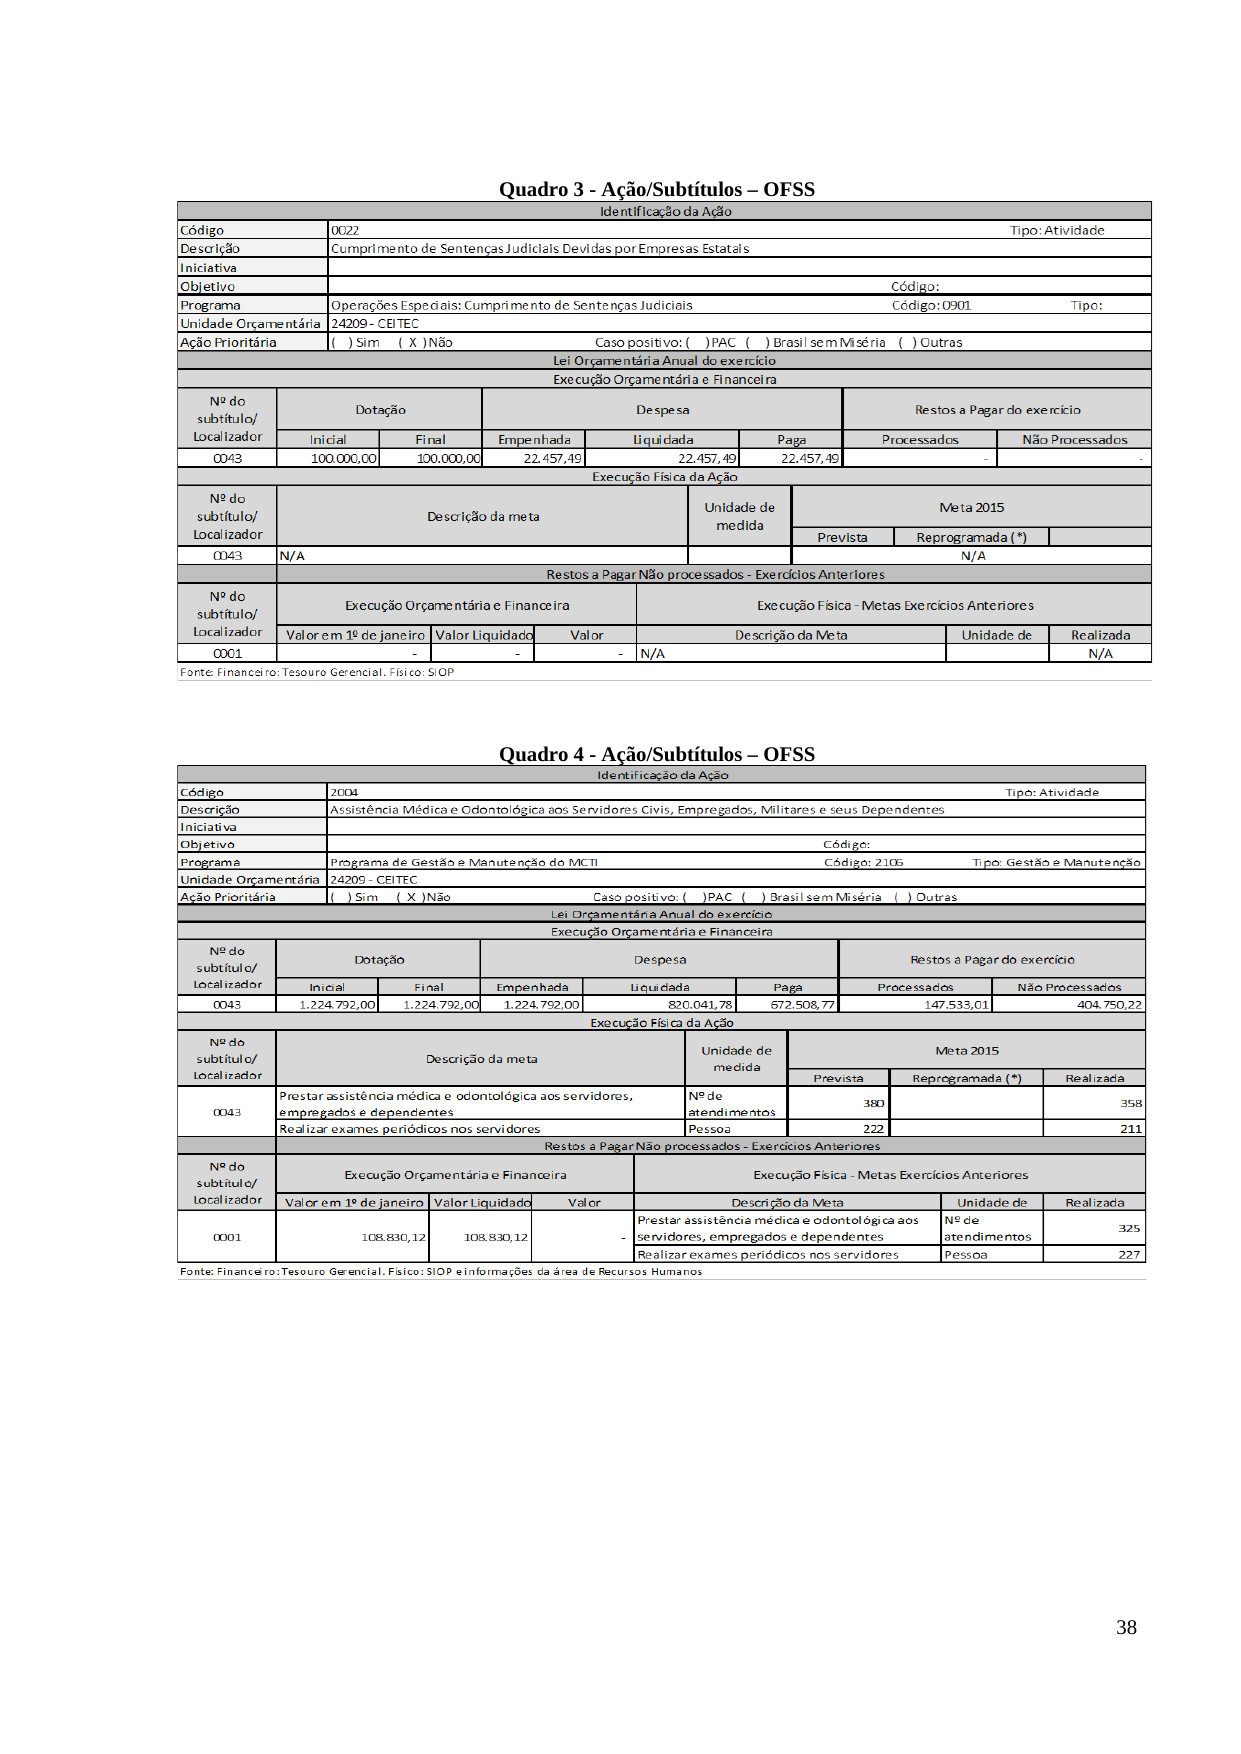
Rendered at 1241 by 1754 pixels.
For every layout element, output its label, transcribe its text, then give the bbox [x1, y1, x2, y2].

text Quadro 4 - Ação/Subtítulos – OFSS [177, 742, 1137, 765]
text Quadro 3 - Ação/Subtítulos – OFSS [177, 177, 1137, 201]
